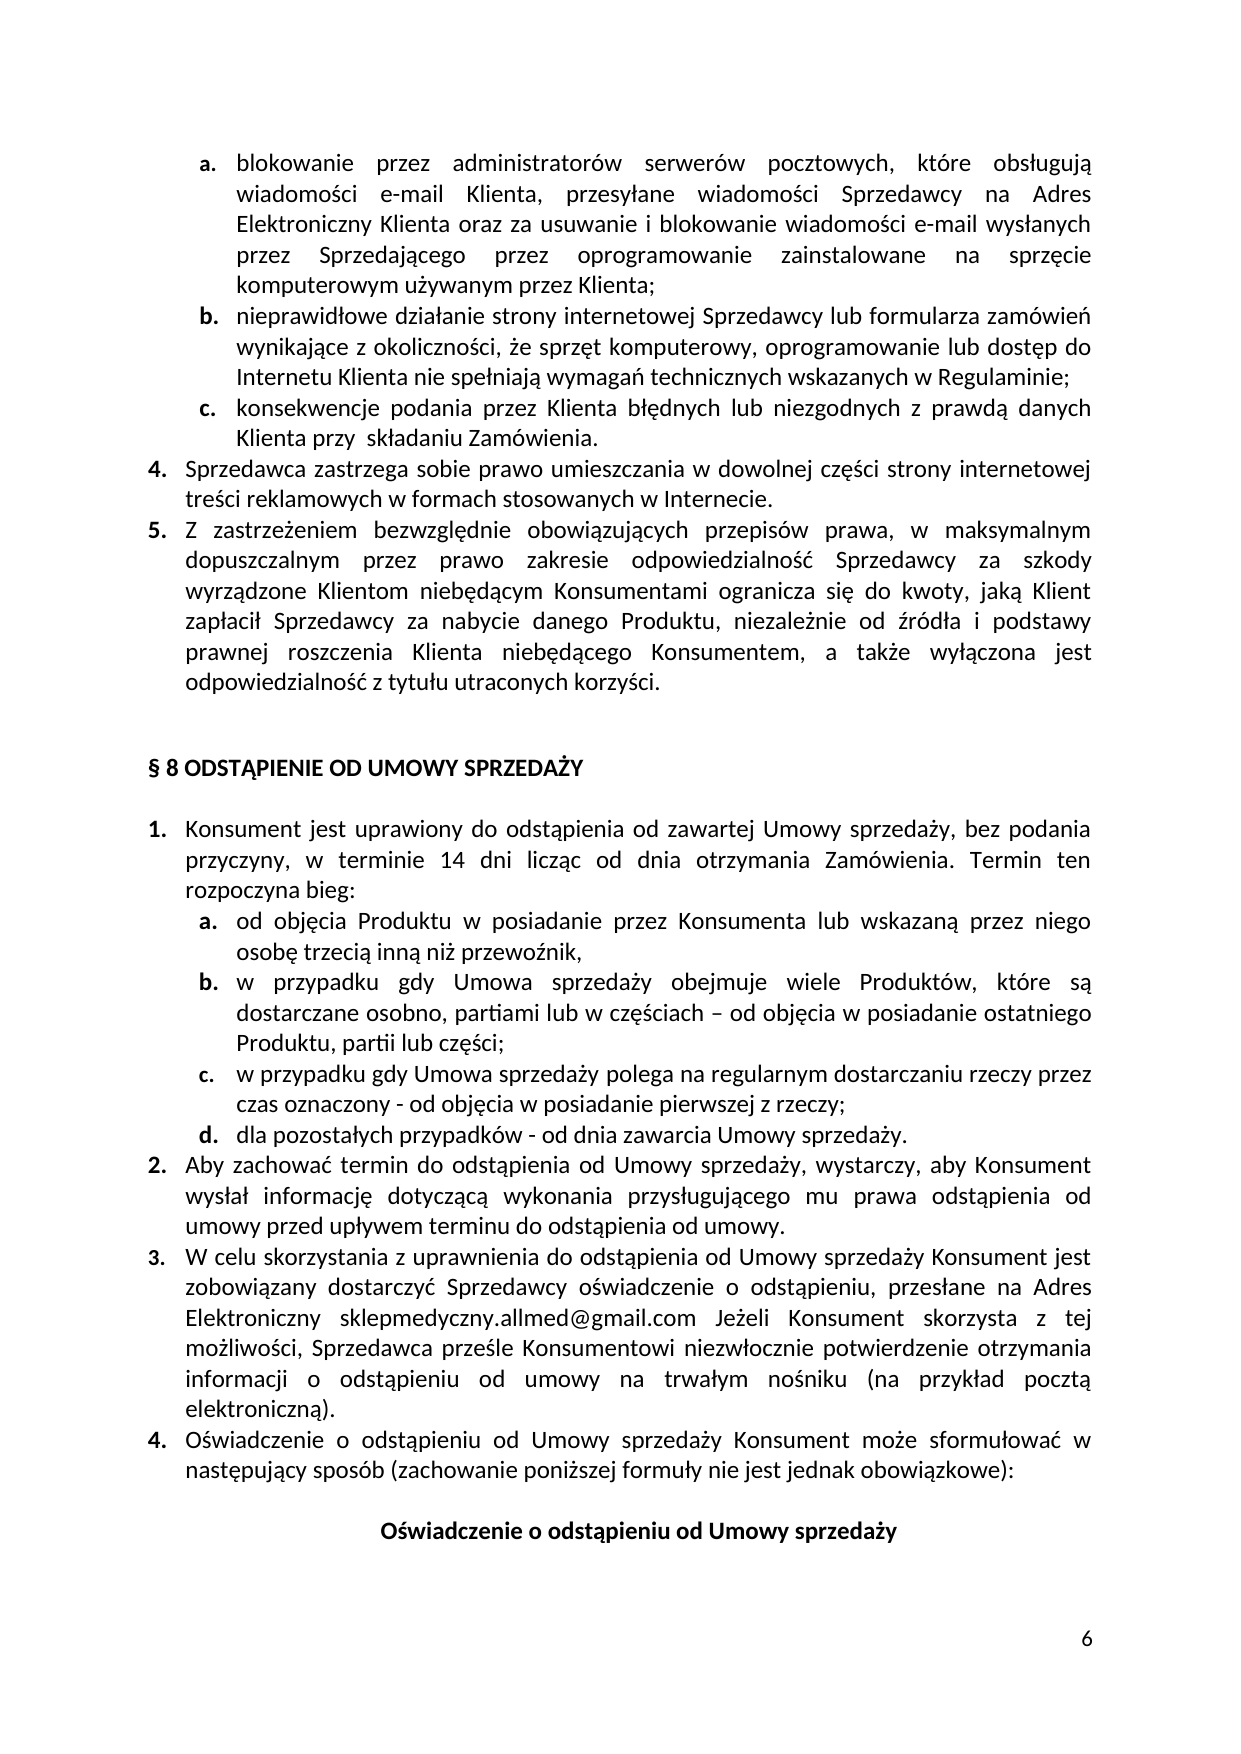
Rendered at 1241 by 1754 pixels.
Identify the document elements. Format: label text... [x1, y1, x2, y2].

list Oświadczenie o odstąpieniu od Umowy sprzedaży Konsument może sformułować w następujący sposób (zachowanie poniższej formuły nie jest jednak obowiązkowe): [148, 1424, 1093, 1485]
list Z zastrzeżeniem bezwzględnie obowiązujących przepisów prawa, w maksymalnym dopuszczalnym przez prawo zakresie odpowiedzialność Sprzedawcy za szkody wyrządzone Klientom niebędącym Konsumentami ogranicza się do kwoty, jaką Klient zapłacił Sprzedawcy za nabycie danego Produktu, niezależnie od źródła i podstawy prawnej roszczenia Klienta niebędącego Konsumentem, a także wyłączona jest odpowiedzialność z tytułu utraconych korzyści. [148, 514, 1093, 697]
list Sprzedawca zastrzega sobie prawo umieszczania w dowolnej części strony internetowej treści reklamowych w formach stosowanych w Internecie. [148, 453, 1093, 514]
list w przypadku gdy Umowa sprzedaży obejmuje wiele Produktów, które są dostarczane osobno, partiami lub w częściach – od objęcia w posiadanie ostatniego Produktu, partii lub części; [199, 966, 1093, 1058]
list Konsument jest uprawiony do odstąpienia od zawartej Umowy sprzedaży, bez podania przyczyny, w terminie 14 dni licząc od dnia otrzymania Zamówienia. Termin ten rozpoczyna bieg: [148, 813, 1093, 905]
list W celu skorzystania z uprawnienia do odstąpienia od Umowy sprzedaży Konsument jest zobowiązany dostarczyć Sprzedawcy oświadczenie o odstąpieniu, przesłane na Adres Elektroniczny sklepmedyczny.allmed@gmail.com Jeżeli Konsument skorzysta z tej możliwości, Sprzedawca prześle Konsumentowi niezwłocznie potwierdzenie otrzymania informacji o odstąpieniu od umowy na trwałym nośniku (na przykład pocztą elektroniczną). [148, 1241, 1093, 1424]
list Aby zachować termin do odstąpienia od Umowy sprzedaży, wystarczy, aby Konsument wysłał informację dotyczącą wykonania przysługującego mu prawa odstąpienia od umowy przed upływem terminu do odstąpienia od umowy. [148, 1149, 1093, 1241]
list od objęcia Produktu w posiadanie przez Konsumenta lub wskazaną przez niego osobę trzecią inną niż przewoźnik, [199, 905, 1093, 966]
subtitle § 8 ODSTĄPIENIE OD UMOWY SPRZEDAŻY [148, 752, 1093, 783]
list dla pozostałych przypadków - od dnia zawarcia Umowy sprzedaży. [199, 1119, 1093, 1149]
list blokowanie przez administratorów serwerów pocztowych, które obsługują wiadomości e-mail Klienta, przesyłane wiadomości Sprzedawcy na Adres Elektroniczny Klienta oraz za usuwanie i blokowanie wiadomości e-mail wysłanych przez Sprzedającego przez oprogramowanie zainstalowane na sprzęcie komputerowym używanym przez Klienta; [199, 148, 1093, 300]
list nieprawidłowe działanie strony internetowej Sprzedawcy lub formularza zamówień wynikające z okoliczności, że sprzęt komputerowy, oprogramowanie lub dostęp do Internetu Klienta nie spełniają wymagań technicznych wskazanych w Regulaminie; [199, 300, 1093, 392]
list w przypadku gdy Umowa sprzedaży polega na regularnym dostarczaniu rzeczy przez czas oznaczony - od objęcia w posiadanie pierwszej z rzeczy; [199, 1058, 1093, 1119]
list konsekwencje podania przez Klienta błędnych lub niezgodnych z prawdą danych Klienta przy składaniu Zamówienia. [199, 392, 1093, 453]
list Oświadczenie o odstąpieniu od Umowy sprzedaży [185, 1516, 1093, 1546]
